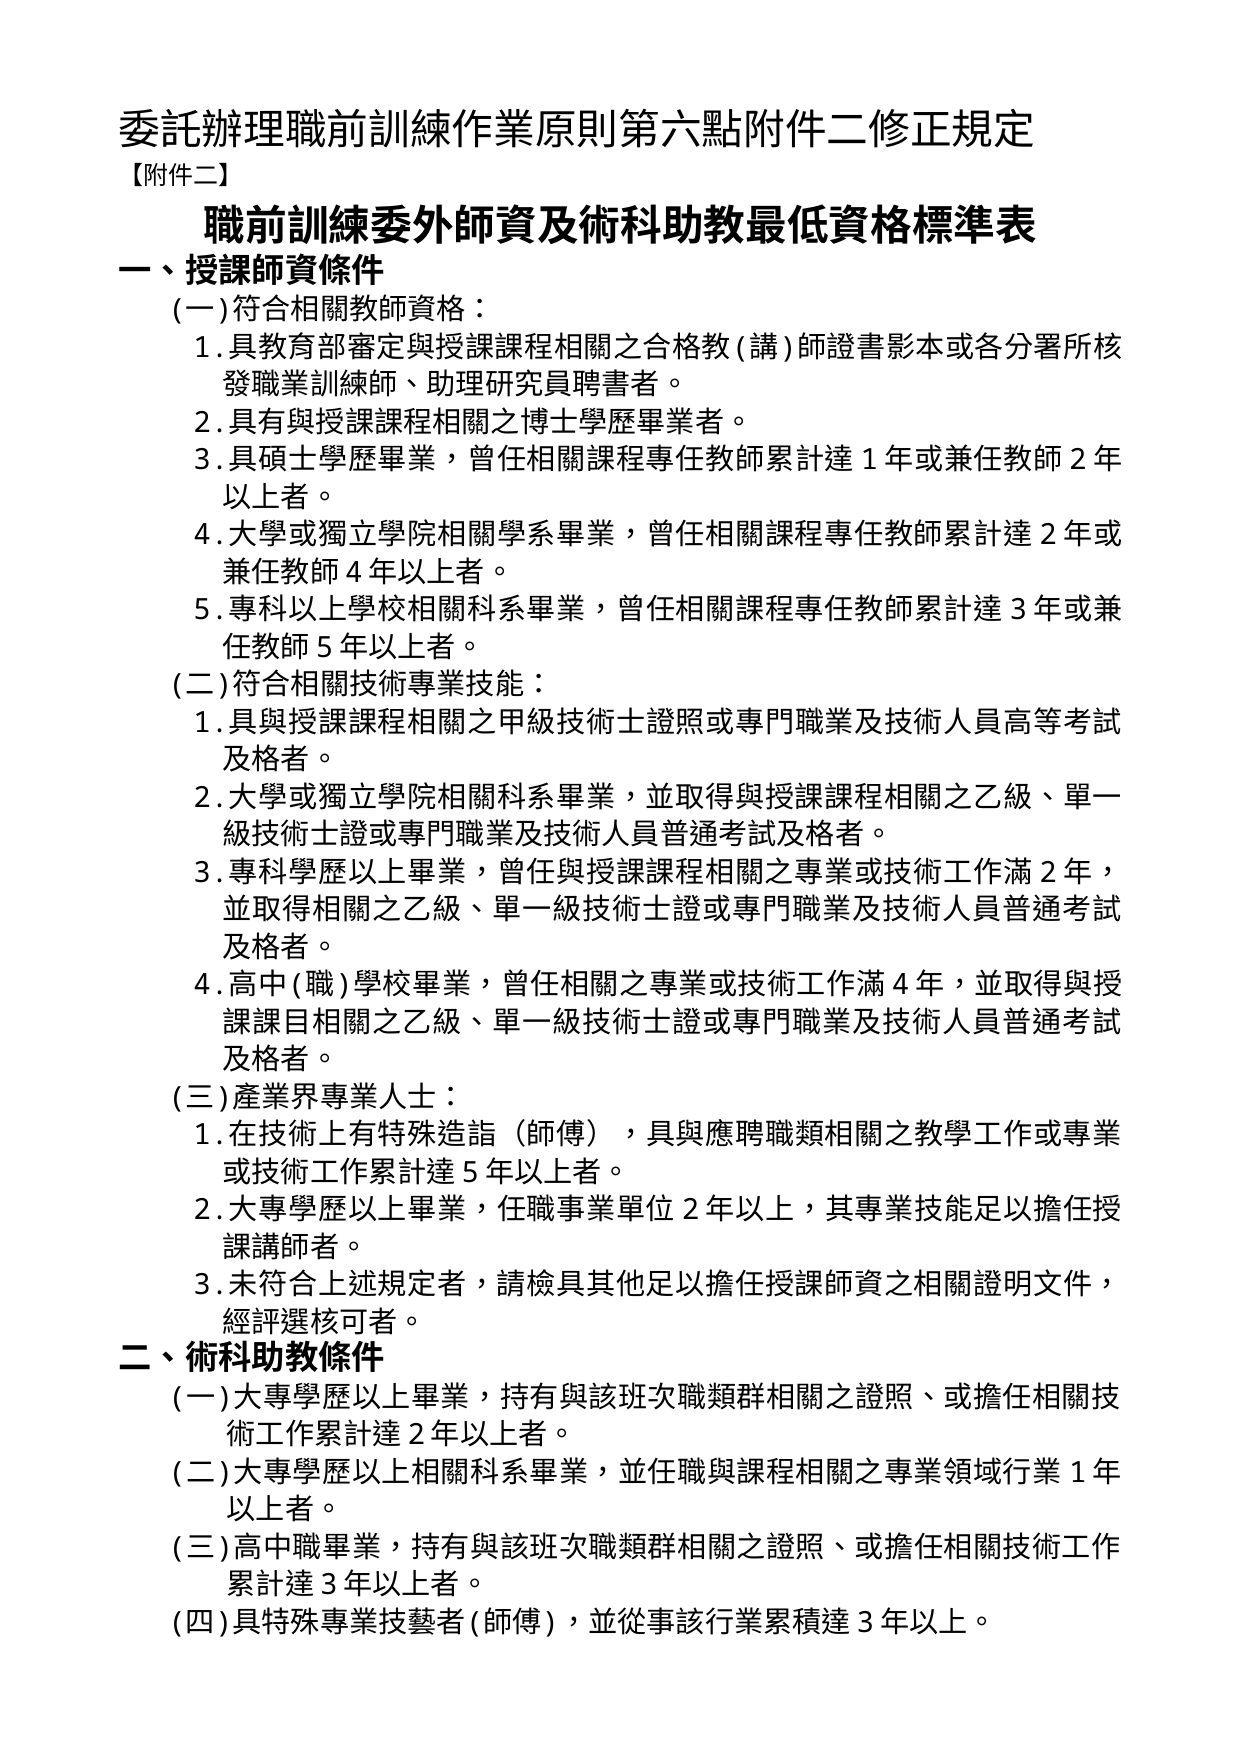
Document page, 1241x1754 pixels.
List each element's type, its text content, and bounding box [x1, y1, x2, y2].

text 3.專科學歷以上畢業，曾任與授課課程相關之專業或技術工作滿2年，並取得相關之乙級、單一級技術士證或專門職業及技術人員普通考試及格者。 [193, 852, 1122, 964]
text (二)符合相關技術專業技能： [168, 664, 1122, 702]
text (三)高中職畢業，持有與該班次職類群相關之證照、或擔任相關技術工作累計達3年以上者。 [168, 1527, 1122, 1602]
text 2.大專學歷以上畢業，任職事業單位2年以上，其專業技能足以擔任授課講師者。 [193, 1189, 1122, 1264]
text 1.具與授課課程相關之甲級技術士證照或專門職業及技術人員高等考試及格者。 [193, 702, 1122, 777]
text 1.具教育部審定與授課課程相關之合格教(講)師證書影本或各分署所核發職業訓練師、助理研究員聘書者。 [193, 327, 1122, 402]
text 二、術科助教條件 [118, 1339, 1122, 1377]
text 1.在技術上有特殊造詣（師傅），具與應聘職類相關之教學工作或專業或技術工作累計達5年以上者。 [193, 1114, 1122, 1189]
text 委託辦理職前訓練作業原則第六點附件二修正規定 [118, 106, 1122, 154]
text 2.大學或獨立學院相關科系畢業，並取得與授課課程相關之乙級、單一級技術士證或專門職業及技術人員普通考試及格者。 [193, 777, 1122, 852]
text (四)具特殊專業技藝者(師傅)，並從事該行業累積達3年以上。 [168, 1602, 1122, 1639]
text (一)符合相關教師資格： [168, 289, 1122, 327]
text 3.具碩士學歷畢業，曾任相關課程專任教師累計達1年或兼任教師2年以上者。 [193, 439, 1122, 514]
text 【附件二】 [118, 154, 1122, 192]
text (一)大專學歷以上畢業，持有與該班次職類群相關之證照、或擔任相關技術工作累計達2年以上者。 [168, 1377, 1122, 1452]
text 4.大學或獨立學院相關學系畢業，曾任相關課程專任教師累計達2年或兼任教師4年以上者。 [193, 514, 1122, 589]
text 一、授課師資條件 [118, 252, 1122, 289]
text (三)產業界專業人士： [168, 1077, 1122, 1114]
text 3.未符合上述規定者，請檢具其他足以擔任授課師資之相關證明文件，經評選核可者。 [193, 1264, 1122, 1339]
text (二)大專學歷以上相關科系畢業，並任職與課程相關之專業領域行業1年以上者。 [168, 1452, 1122, 1527]
text 4.高中(職)學校畢業，曾任相關之專業或技術工作滿4年，並取得與授課課目相關之乙級、單一級技術士證或專門職業及技術人員普通考試及格者。 [193, 964, 1122, 1077]
text 職前訓練委外師資及術科助教最低資格標準表 [118, 192, 1122, 252]
text 5.專科以上學校相關科系畢業，曾任相關課程專任教師累計達3年或兼任教師5年以上者。 [193, 589, 1122, 664]
text 2.具有與授課課程相關之博士學歷畢業者。 [193, 402, 1122, 439]
